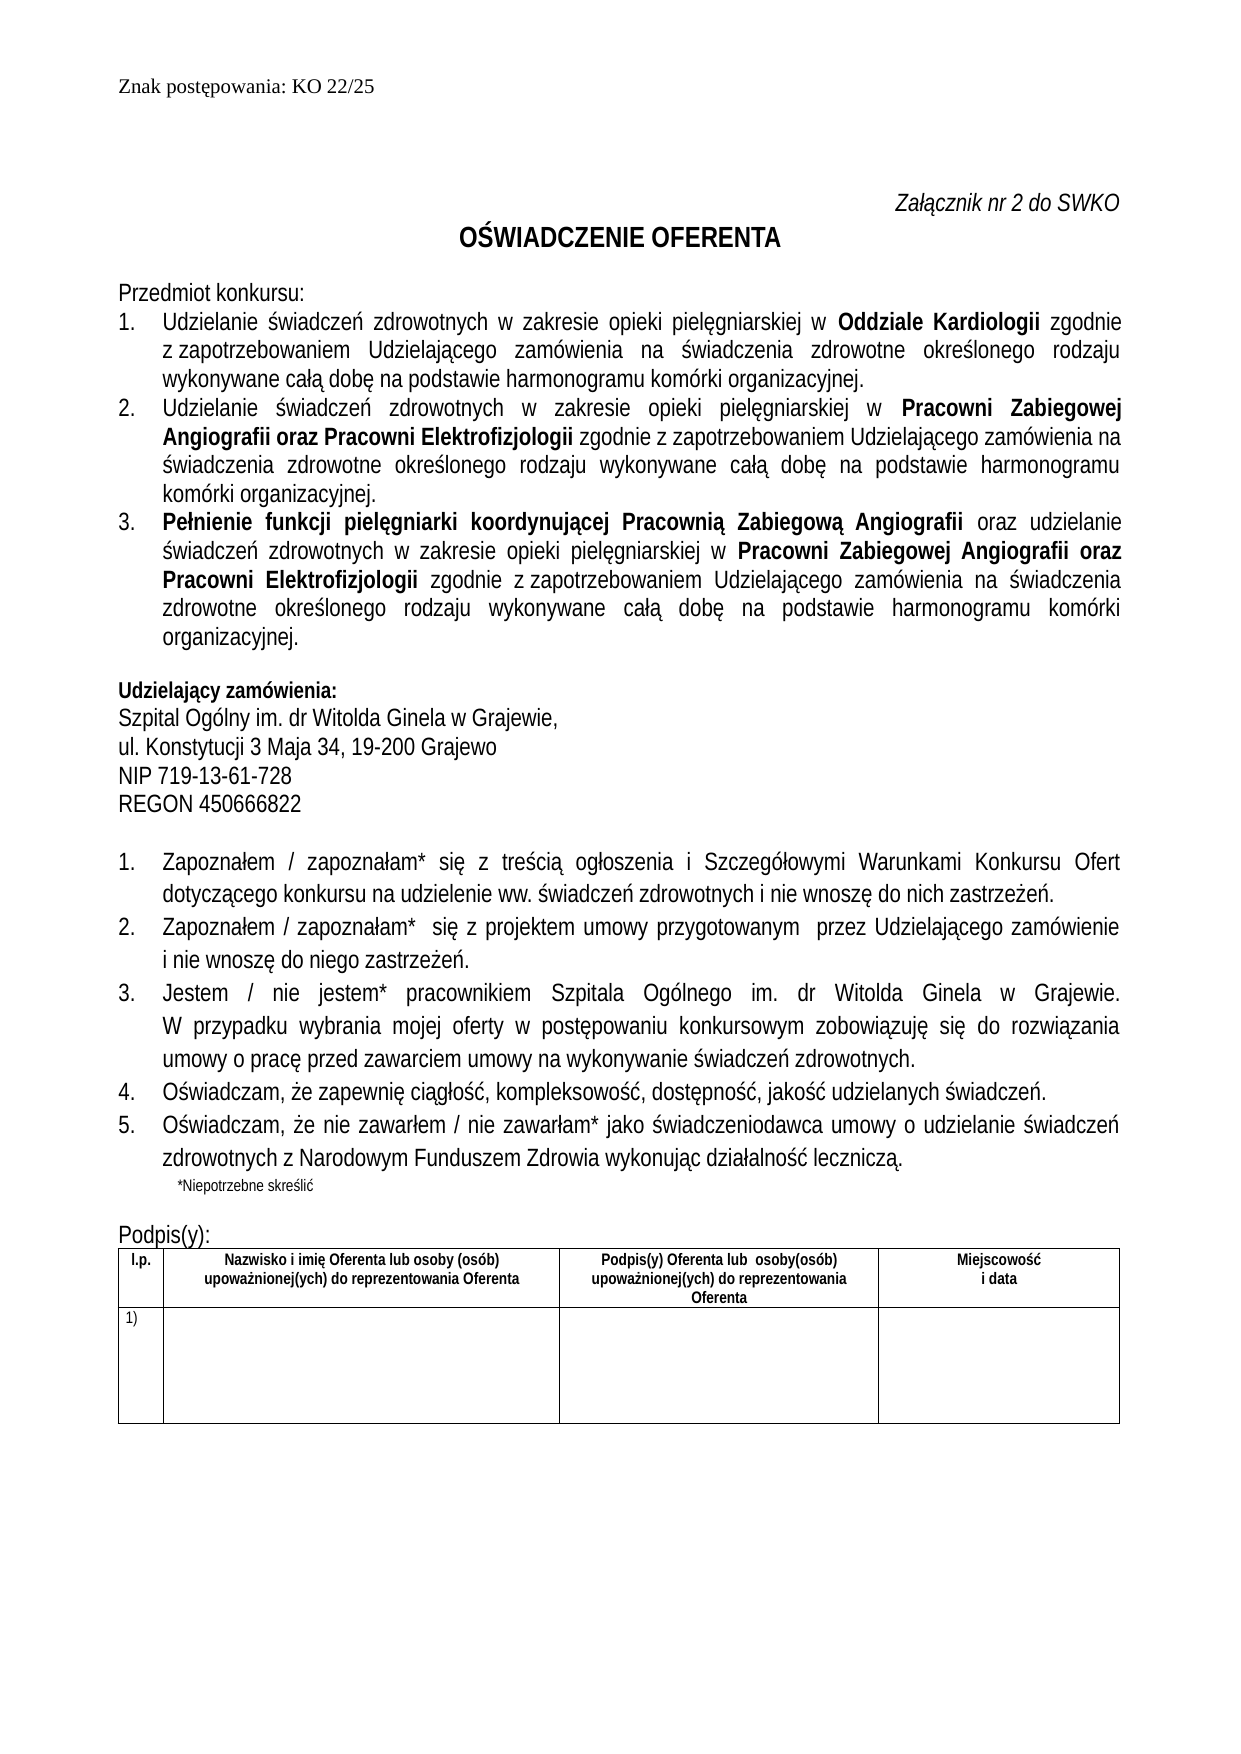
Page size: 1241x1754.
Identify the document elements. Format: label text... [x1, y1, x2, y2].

table_header Miejscowość i data [879, 1249, 1119, 1307]
text Szpital Ogólny im. dr Witolda Ginela w Grajewie, [118, 703, 1122, 732]
text REGON 450666822 [118, 789, 1122, 818]
text *Niepotrzebne skreślić [118, 1176, 1122, 1195]
list Udzielanie świadczeń zdrowotnych w zakresie opieki pielęgniarskiej w Oddziale Kardiologii zgodnie z zapotrzebowaniem Udzielającego zamówienia na świadczenia zdrowotne określonego rodzaju wykonywane całą dobę na podstawie harmonogramu komórki organizacyjnej. [118, 307, 1122, 393]
text ul. Konstytucji 3 Maja 34, 19-200 Grajewo [118, 732, 1122, 761]
text Załącznik nr 2 do SWKO [118, 188, 1122, 216]
table_header Podpis(y) Oferenta lub osoby(osób) upoważnionej(ych) do reprezentowania Oferenta [560, 1249, 878, 1307]
table_cell 1) [119, 1308, 163, 1423]
text Podpis(y): [118, 1220, 1122, 1248]
table_cell [164, 1308, 559, 1423]
list Pełnienie funkcji pielęgniarki koordynującej Pracownią Zabiegową Angiografii oraz udzielanie świadczeń zdrowotnych w zakresie opieki pielęgniarskiej w Pracowni Zabiegowej Angiografii oraz Pracowni Elektrofizjologii zgodnie z zapotrzebowaniem Udzielającego zamówienia na świadczenia zdrowotne określonego rodzaju wykonywane całą dobę na podstawie harmonogramu komórki organizacyjnej. [118, 507, 1122, 651]
table_header Nazwisko i imię Oferenta lub osoby (osób) upoważnionej(ych) do reprezentowania Oferenta [164, 1249, 559, 1307]
table_cell [560, 1308, 878, 1423]
list Zapoznałem / zapoznałam* się z treścią ogłoszenia i Szczegółowymi Warunkami Konkursu Ofert dotyczącego konkursu na udzielenie ww. świadczeń zdrowotnych i nie wnoszę do nich zastrzeżeń. [118, 847, 1122, 908]
list Oświadczam, że zapewnię ciągłość, kompleksowość, dostępność, jakość udzielanych świadczeń. [118, 1077, 1122, 1106]
table_header l.p. [119, 1249, 163, 1307]
table_cell [879, 1308, 1119, 1423]
text Udzielający zamówienia: [118, 677, 1122, 703]
list Oświadczam, że nie zawarłem / nie zawarłam* jako świadczeniodawca umowy o udzielanie świadczeń zdrowotnych z Narodowym Funduszem Zdrowia wykonując działalność leczniczą. [118, 1110, 1122, 1171]
list Udzielanie świadczeń zdrowotnych w zakresie opieki pielęgniarskiej w Pracowni Zabiegowej Angiografii oraz Pracowni Elektrofizjologii zgodnie z zapotrzebowaniem Udzielającego zamówienia na świadczenia zdrowotne określonego rodzaju wykonywane całą dobę na podstawie harmonogramu komórki organizacyjnej. [118, 393, 1122, 507]
list Jestem / nie jestem* pracownikiem Szpitala Ogólnego im. dr Witolda Ginela w Grajewie. W przypadku wybrania mojej oferty w postępowaniu konkursowym zobowiązuję się do rozwiązania umowy o pracę przed zawarciem umowy na wykonywanie świadczeń zdrowotnych. [118, 978, 1122, 1073]
text OŚWIADCZENIE OFERENTA [118, 221, 1122, 254]
text NIP 719-13-61-728 [118, 761, 1122, 789]
list Zapoznałem / zapoznałam* się z projektem umowy przygotowanym przez Udzielającego zamówienie i nie wnoszę do niego zastrzeżeń. [118, 912, 1122, 974]
subtitle Przedmiot konkursu: [118, 278, 1122, 307]
